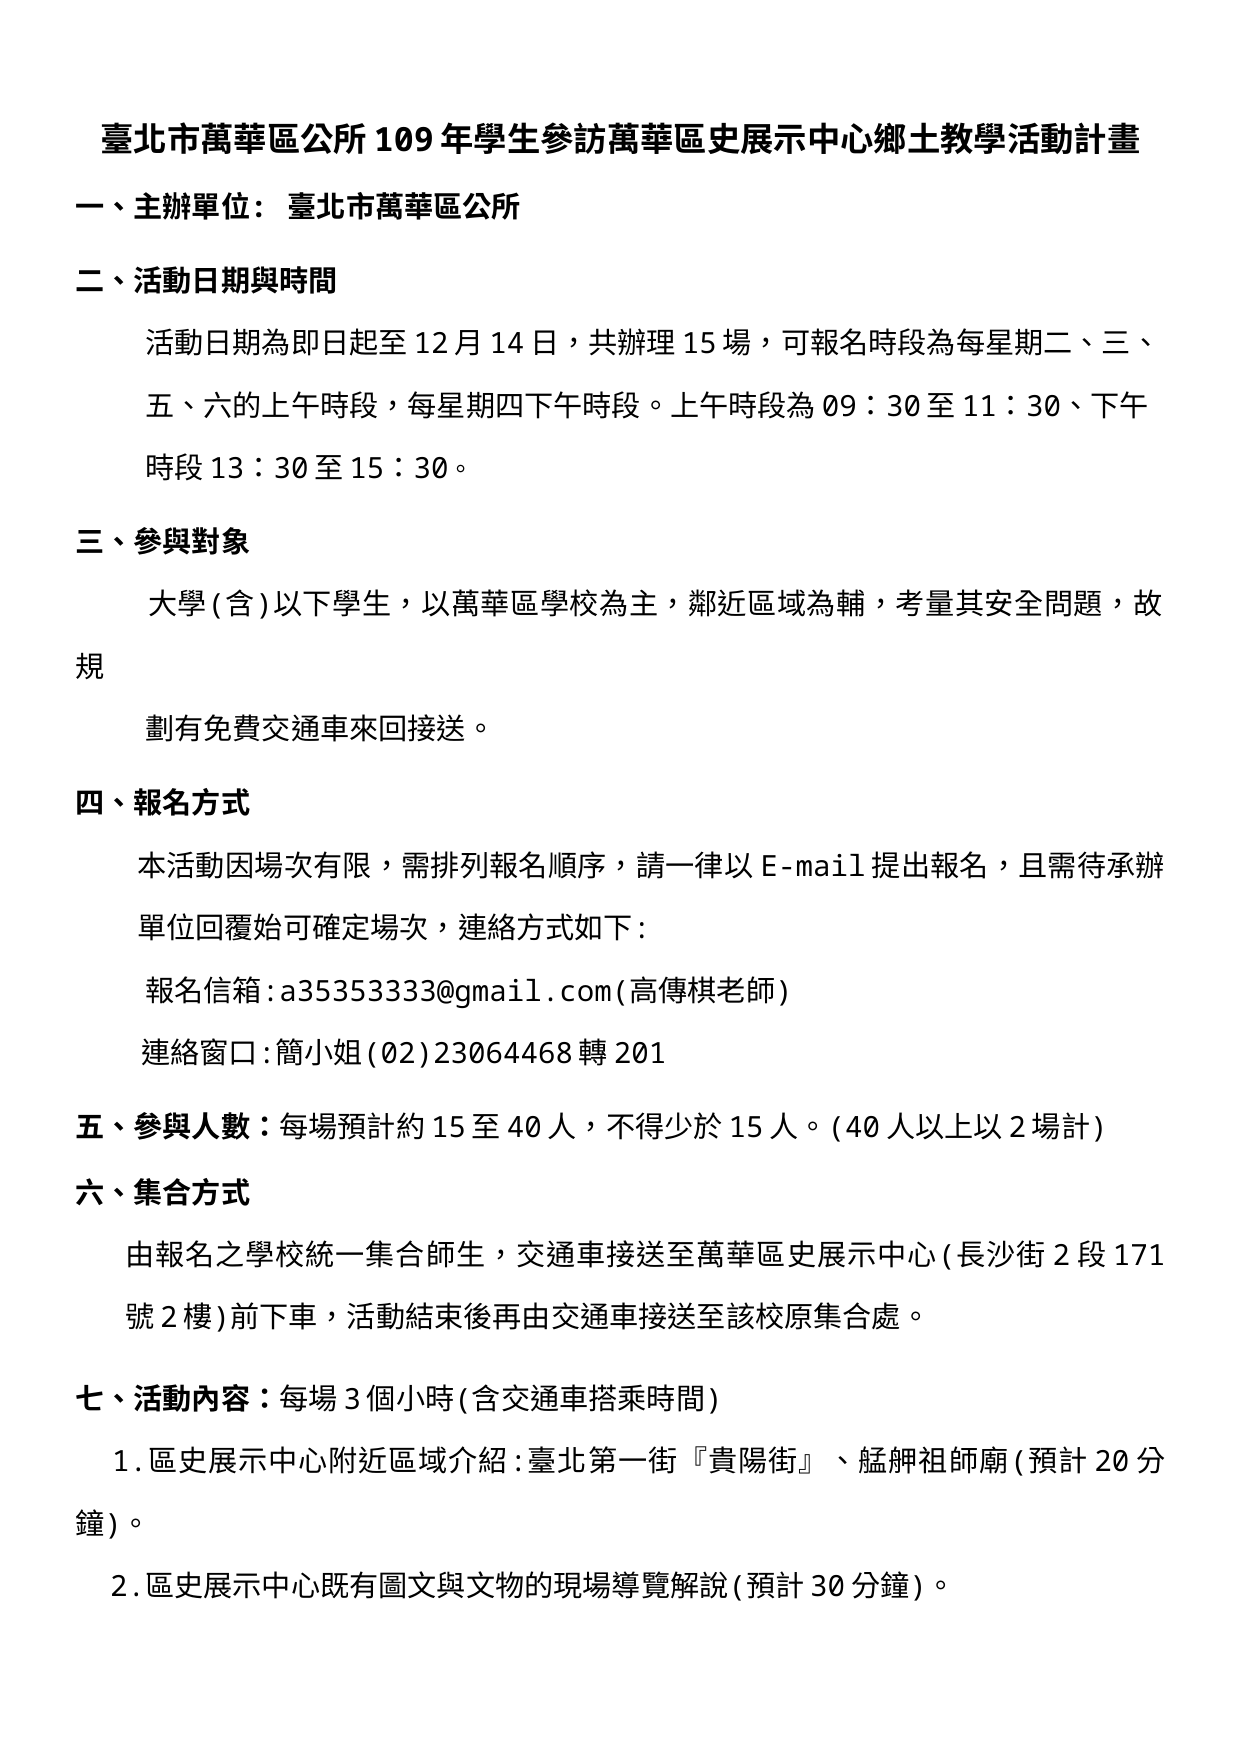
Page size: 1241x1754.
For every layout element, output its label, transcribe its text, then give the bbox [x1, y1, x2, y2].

text 本活動因場次有限，需排列報名順序，請一律以E-mail提出報名，且需待承辦單位回覆始可確定場次，連絡方式如下: [137, 822, 1165, 947]
text 二、活動日期與時間 [75, 237, 1165, 299]
text 六、集合方式 [75, 1149, 1165, 1211]
text 報名信箱:a35353333@gmail.com(高傳棋老師) [75, 947, 1165, 1009]
text 四、報名方式 [75, 759, 1165, 822]
text 臺北市萬華區公所109年學生參訪萬華區史展示中心鄉土教學活動計畫 [75, 96, 1165, 158]
text 七、活動內容：每場3個小時(含交通車搭乘時間) [75, 1355, 1165, 1417]
text 活動日期為即日起至12月14日，共辦理15場，可報名時段為每星期二、三、 [75, 299, 1165, 362]
text 由報名之學校統一集合師生，交通車接送至萬華區史展示中心(長沙街2段171號2樓)前下車，活動結束後再由交通車接送至該校原集合處。 [125, 1211, 1165, 1336]
text 三、參與對象 [75, 498, 1165, 561]
text 劃有免費交通車來回接送。 [75, 686, 1165, 748]
text 五、六的上午時段，每星期四下午時段。上午時段為09：30至11：30、下午 [75, 362, 1165, 424]
text 連絡窗口:簡小姐(02)23064468轉201 [89, 1009, 1165, 1072]
text 一、主辦單位: 臺北市萬華區公所 [75, 163, 1165, 226]
text 五、參與人數：每場預計約15至40人，不得少於15人。(40人以上以2場計) [75, 1083, 1165, 1146]
text 2.區史展示中心既有圖文與文物的現場導覽解說(預計30分鐘)。 [75, 1542, 1165, 1605]
text 大學(含)以下學生，以萬華區學校為主，鄰近區域為輔，考量其安全問題，故規 [75, 561, 1165, 686]
text 時段13：30至15：30。 [75, 424, 1165, 487]
text 1.區史展示中心附近區域介紹:臺北第一街『貴陽街』、艋舺祖師廟(預計20分鐘)。 [75, 1417, 1165, 1542]
